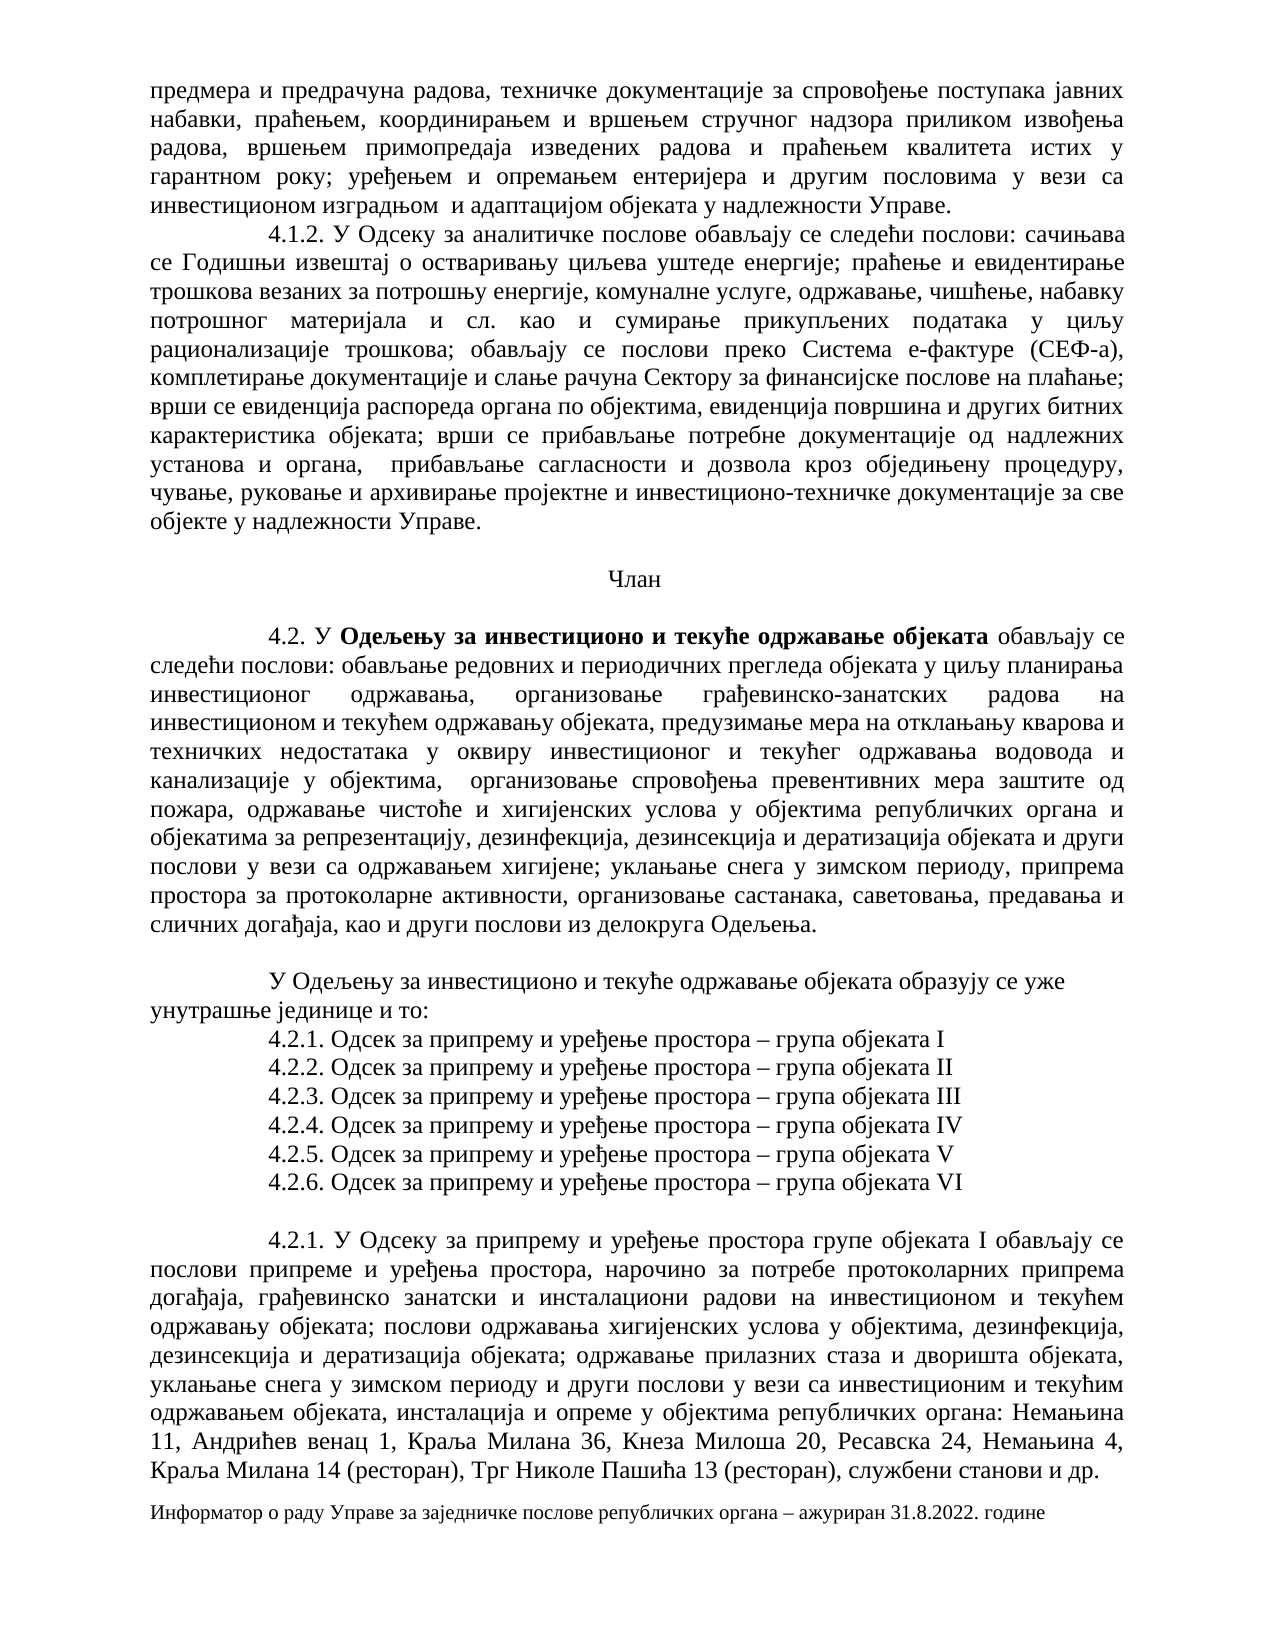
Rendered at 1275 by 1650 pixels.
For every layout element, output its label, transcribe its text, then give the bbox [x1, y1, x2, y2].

text 4.2.1. Одсек за припрему и уређење простора – група објеката I [150, 1024, 1125, 1052]
text 4.2.2. Одсек за припрему и уређење простора – група објеката II [150, 1052, 1125, 1081]
text 4.1.2. У Одсеку за аналитичке послове обављају се следећи послови: сачињава се Годишњи извештај о остваривању циљева уштеде енергије; праћење и евидентирање трошкова везаних за потрошњу енергије, комуналне услуге, одржавање, чишћење, набавку потрошног материјала и сл. као и сумирање прикупљених података у циљу рационализације трошкова; обављају се послови преко Система е-фактуре (СЕФ-а), комплетирање документације и слање рачуна Сектору за финансијске послове на плаћање; врши се евиденција распореда органа по објектима, евиденција површина и других битних карактеристика објеката; врши се прибављање потребне документације од надлежних установа и органа, прибављање сагласности и дозвола кроз обједињену процедуру, чување, руковање и архивирање пројектне и инвестиционо-техничке документације за све објекте у надлежности Управе. [150, 219, 1125, 535]
text 4.2. У Одељењу за инвестиционо и текуће одржавање објеката обављају се следећи послови: обављање редовних и периодичних прегледа објеката у циљу планирања инвестиционог одржавања, организовање грађевинско-занатских радова на инвестиционом и текућем одржавању објеката, предузимање мера на отклањању кварова и техничких недостатака у оквиру инвестиционог и текућег одржавања водовода и канализације у објектима, организовање спровођења превентивних мера заштите од пожара, одржавање чистоће и хигијенских услова у објектима републичких органа и објекатима за репрезентацију, дезинфекција, дезинсекција и дератизација објеката и други послови у вези са одржавањем хигијене; уклањање снега у зимском периоду, припрема простора за протоколарне активности, организовање састанака, саветовања, предавања и сличних догађаја, као и други послови из делокруга Одељења. [150, 621, 1125, 937]
text Члан [150, 564, 1125, 592]
text 4.2.5. Одсек за припрему и уређење простора – група објеката V [150, 1139, 1125, 1167]
text 4.2.1. У Одсеку за припрему и уређење простора групе објеката I обављају се послови припреме и уређења простора, нарочино за потребе протоколарних припрема догађаја, грађевинско занатски и инсталациони радови на инвестиционом и текућем одржавању објеката; послови одржавања хигијенских услова у објектима, дезинфекција, дезинсекција и дератизација објеката; одржавање прилазних стаза и дворишта објеката, уклањање снега у зимском периоду и други послови у вези са инвестиционим и текућим одржавањем објеката, инсталација и опреме у објектима републичких органа: Немањина 11, Андрићев венац 1, Краља Милана 36, Кнеза Милоша 20, Ресавска 24, Немањина 4, Краља Милана 14 (ресторан), Трг Николе Пашића 13 (ресторан), службени станови и др. [150, 1225, 1125, 1484]
text 4.2.6. Одсек за припрему и уређење простора – група објеката VI [150, 1167, 1125, 1196]
text предмера и предрачуна радова, техничке документације за спровођење поступака јавних набавки, праћењем, координирањем и вршењем стручног надзора приликом извођења радова, вршењем примопредаја изведених радова и праћењем квалитета истих у гарантном року; уређењем и опремањем ентеријера и другим пословима у вези са инвестиционом изградњом и адаптацијом објеката у надлежности Управе. [150, 75, 1125, 219]
text 4.2.4. Одсек за припрему и уређење простора – група објеката IV [150, 1110, 1125, 1139]
text 4.2.3. Одсек за припрему и уређење простора – група објеката III [150, 1081, 1125, 1110]
text У Одељењу за инвестиционо и текуће одржавање објеката образују се уже унутрашње јединице и то: [150, 966, 1125, 1024]
